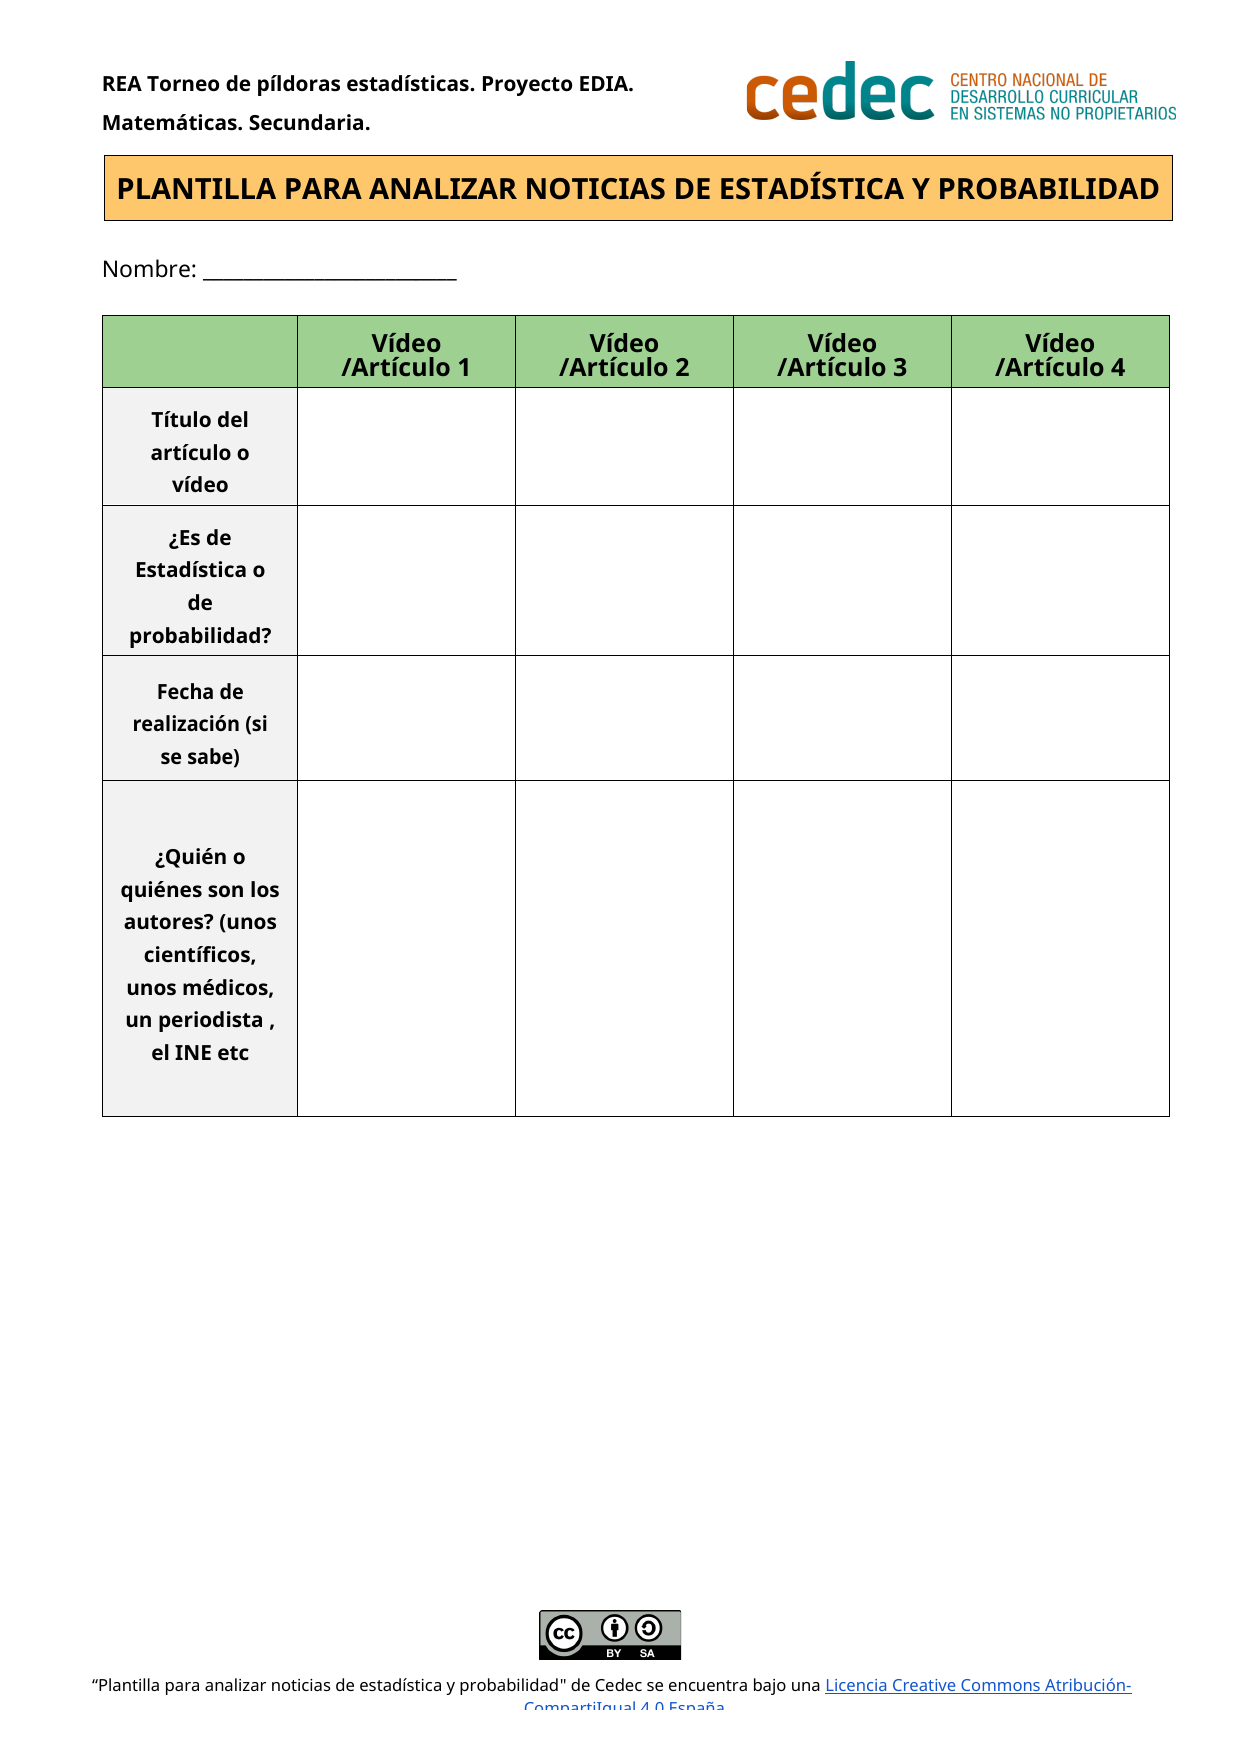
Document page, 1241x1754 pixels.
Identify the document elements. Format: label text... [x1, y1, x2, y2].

picture [746, 61, 1176, 120]
table_header Vídeo /Artículo 2 [516, 316, 733, 387]
table_cell [516, 388, 733, 504]
table_cell [952, 506, 1169, 655]
picture [539, 1610, 682, 1660]
table_cell Fecha de realización (si se sabe) [103, 656, 297, 780]
table_cell [734, 656, 951, 780]
table_cell [516, 506, 733, 655]
table_cell [734, 781, 951, 1116]
table_cell [734, 506, 951, 655]
text Nombre: _________________________ [102, 252, 1163, 284]
table_header [103, 316, 297, 387]
table_cell [298, 781, 515, 1116]
table_cell [952, 656, 1169, 780]
table_header Vídeo /Artículo 4 [952, 316, 1169, 387]
table_header Vídeo /Artículo 1 [298, 316, 515, 387]
table_cell [298, 506, 515, 655]
table_cell ¿Es de Estadística o de probabilidad? [103, 506, 297, 655]
table_cell [298, 656, 515, 780]
table_cell Título del artículo o vídeo [103, 388, 297, 504]
table_cell [952, 388, 1169, 504]
table_cell [516, 656, 733, 780]
table_header Vídeo /Artículo 3 [734, 316, 951, 387]
table_header PLANTILLA PARA ANALIZAR NOTICIAS DE ESTADÍSTICA Y PROBABILIDAD [105, 156, 1172, 220]
table_cell [952, 781, 1169, 1116]
table_cell [734, 388, 951, 504]
table_cell ¿Quién o quiénes son los autores? (unos científicos, unos médicos, un periodista , el INE etc [103, 781, 297, 1116]
table_cell [298, 388, 515, 504]
table_cell [516, 781, 733, 1116]
